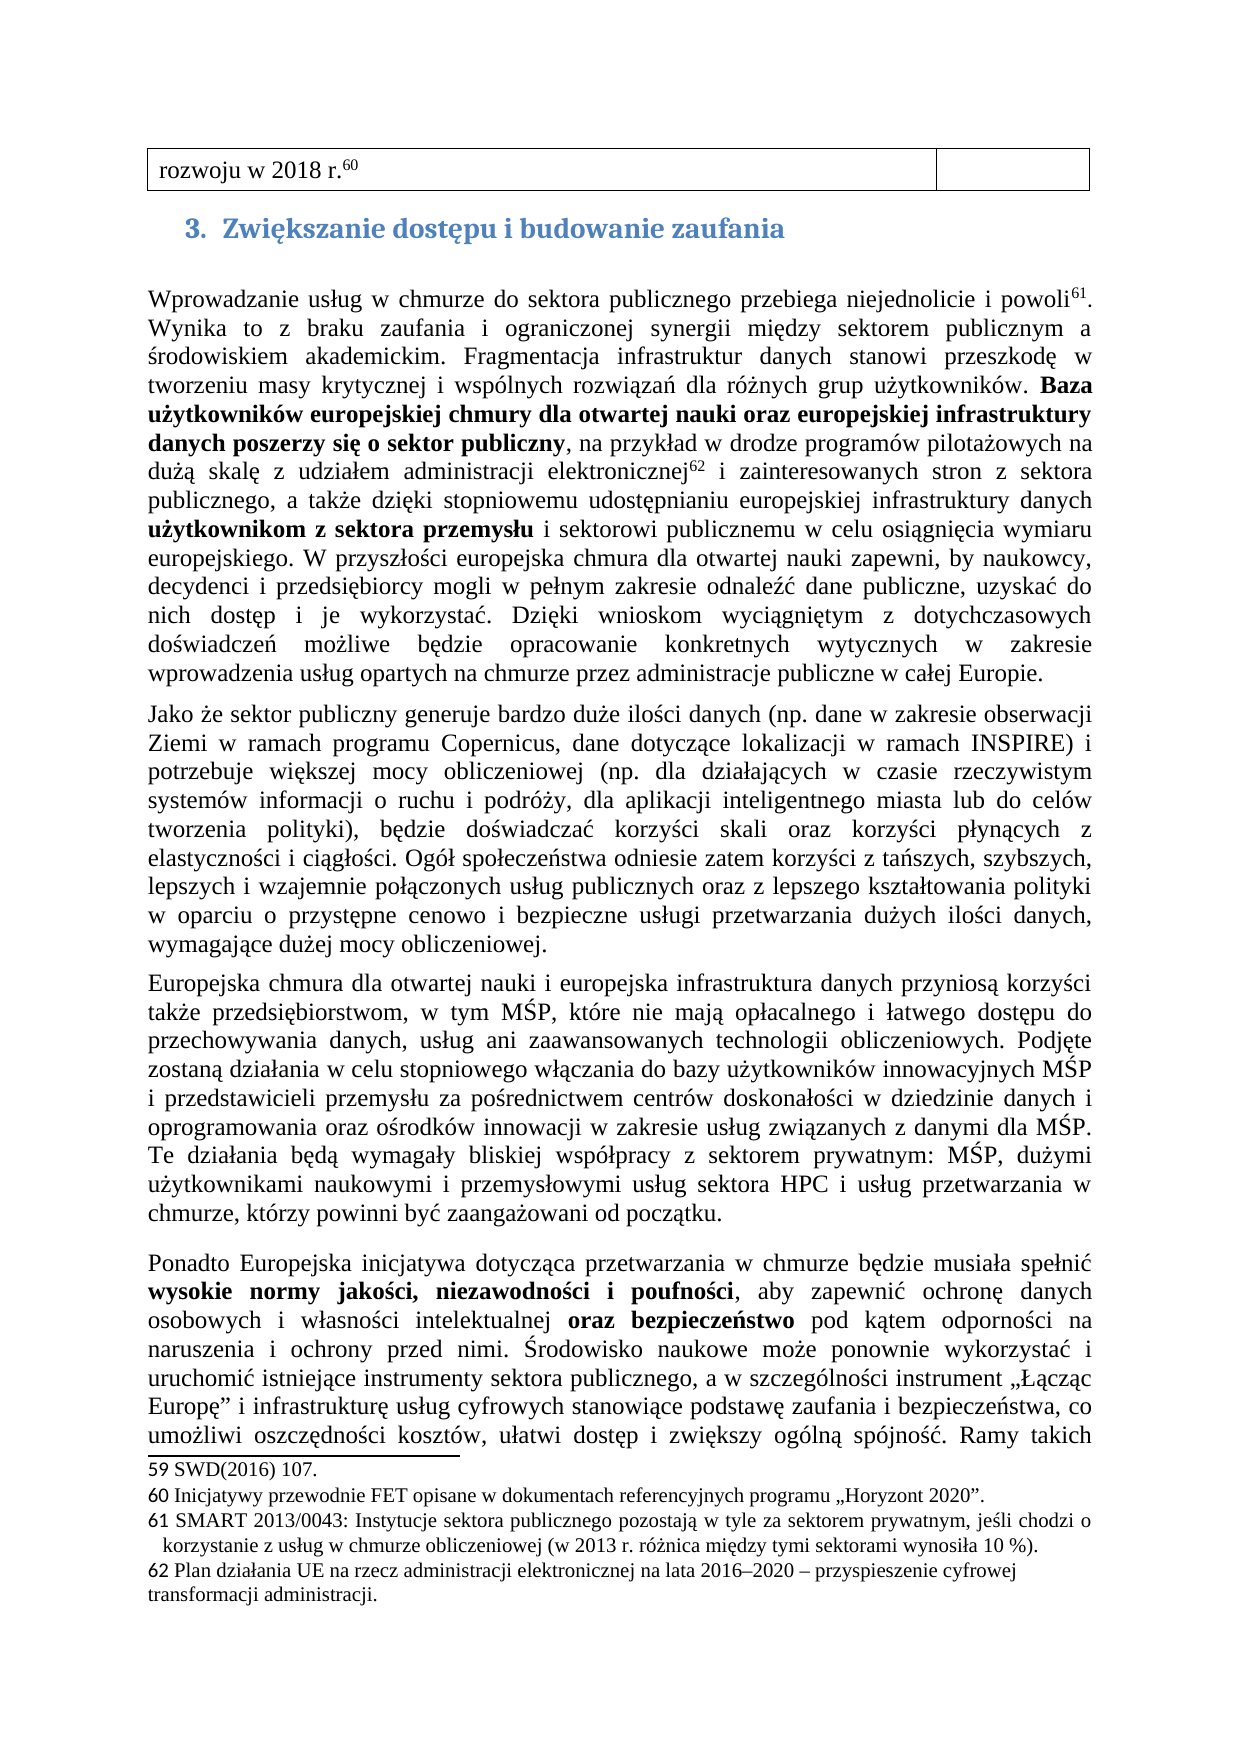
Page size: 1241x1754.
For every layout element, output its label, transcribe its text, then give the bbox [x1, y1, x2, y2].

text Ponadto Europejska inicjatywa dotycząca przetwarzania w chmurze będzie musiała spełnić wysokie normy jakości, niezawodności i poufności, aby zapewnić ochronę danych osobowych i własności intelektualnej oraz bezpieczeństwo pod kątem odporności na naruszenia i ochrony przed nimi. Środowisko naukowe może ponownie wykorzystać i uruchomić istniejące instrumenty sektora publicznego, a w szczególności instrument „Łącząc Europę” i infrastrukturę usług cyfrowych stanowiące podstawę zaufania i bezpieczeństwa, co umożliwi oszczędności kosztów, ułatwi dostęp i zwiększy ogólną spójność. Ramy takich [148, 1248, 1093, 1449]
text Wprowadzanie usług w chmurze do sektora publicznego przebiega niejednolicie i powoli. Wynika to z braku zaufania i ograniczonej synergii między sektorem publicznym a środowiskiem akademickim. Fragmentacja infrastruktur danych stanowi przeszkodę w tworzeniu masy krytycznej i wspólnych rozwiązań dla różnych grup użytkowników. Baza użytkowników europejskiej chmury dla otwartej nauki oraz europejskiej infrastruktury danych poszerzy się o sektor publiczny, na przykład w drodze programów pilotażowych na dużą skalę z udziałem administracji elektronicznej i zainteresowanych stron z sektora publicznego, a także dzięki stopniowemu udostępnianiu europejskiej infrastruktury danych użytkownikom z sektora przemysłu i sektorowi publicznemu w celu osiągnięcia wymiaru europejskiego. W przyszłości europejska chmura dla otwartej nauki zapewni, by naukowcy, decydenci i przedsiębiorcy mogli w pełnym zakresie odnaleźć dane publiczne, uzyskać do nich dostęp i je wykorzystać. Dzięki wnioskom wyciągniętym z dotychczasowych doświadczeń możliwe będzie opracowanie konkretnych wytycznych w zakresie wprowadzenia usług opartych na chmurze przez administracje publiczne w całej Europie. [148, 284, 1093, 686]
text SMART 2013/0043: Instytucje sektora publicznego pozostają w tyle za sektorem prywatnym, jeśli chodzi o korzystanie z usług w chmurze obliczeniowej (w 2013 r. różnica między tymi sektorami wynosiła 10 %). [148, 1507, 1093, 1557]
text Europejska chmura dla otwartej nauki i europejska infrastruktura danych przyniosą korzyści także przedsiębiorstwom, w tym MŚP, które nie mają opłacalnego i łatwego dostępu do przechowywania danych, usług ani zaawansowanych technologii obliczeniowych. Podjęte zostaną działania w celu stopniowego włączania do bazy użytkowników innowacyjnych MŚP i przedstawicieli przemysłu za pośrednictwem centrów doskonałości w dziedzinie danych i oprogramowania oraz ośrodków innowacji w zakresie usług związanych z danymi dla MŚP. Te działania będą wymagały bliskiej współpracy z sektorem prywatnym: MŚP, dużymi użytkownikami naukowymi i przemysłowymi usług sektora HPC i usług przetwarzania w chmurze, którzy powinni być zaangażowani od początku. [148, 968, 1093, 1227]
text Jako że sektor publiczny generuje bardzo duże ilości danych (np. dane w zakresie obserwacji Ziemi w ramach programu Copernicus, dane dotyczące lokalizacji w ramach INSPIRE) i potrzebuje większej mocy obliczeniowej (np. dla działających w czasie rzeczywistym systemów informacji o ruchu i podróży, dla aplikacji inteligentnego miasta lub do celów tworzenia polityki), będzie doświadczać korzyści skali oraz korzyści płynących z elastyczności i ciągłości. Ogół społeczeństwa odniesie zatem korzyści z tańszych, szybszych, lepszych i wzajemnie połączonych usług publicznych oraz z lepszego kształtowania polityki w oparciu o przystępne cenowo i bezpieczne usługi przetwarzania dużych ilości danych, wymagające dużej mocy obliczeniowej. [148, 699, 1093, 958]
table_cell [937, 149, 1089, 190]
text Plan działania UE na rzecz administracji elektronicznej na lata 2016–2020 – przyspieszenie cyfrowej transformacji administracji. [148, 1557, 1093, 1606]
table_cell rozwoju w 2018 r. [148, 149, 936, 190]
subtitle Zwiększanie dostępu i budowanie zaufania [185, 212, 1093, 245]
